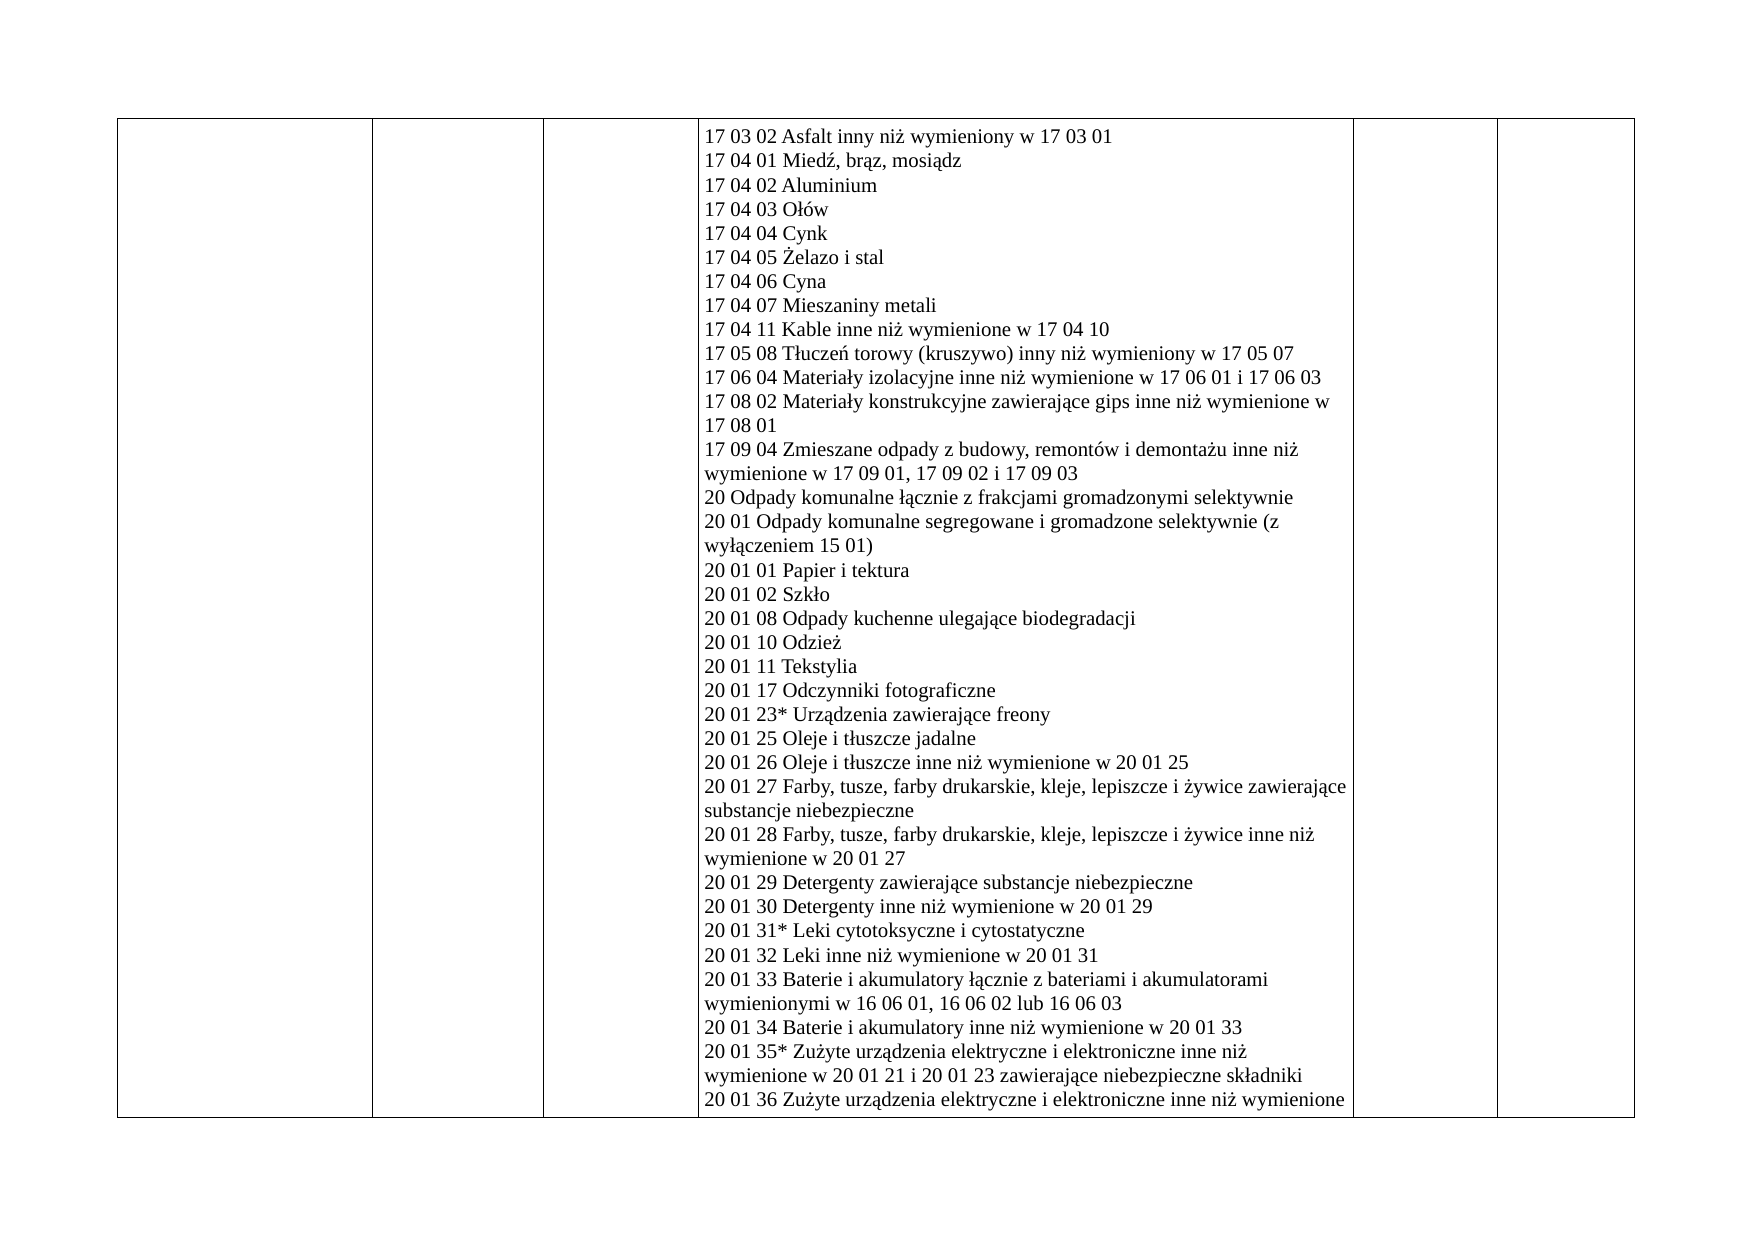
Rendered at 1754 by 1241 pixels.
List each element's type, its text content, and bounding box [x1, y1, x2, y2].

table_cell [1354, 119, 1497, 1117]
table_cell [544, 119, 698, 1117]
table_cell [373, 119, 543, 1117]
table_cell [118, 119, 372, 1117]
table_cell [1498, 119, 1634, 1117]
table_cell 17 03 02 Asfalt inny niż wymieniony w 17 03 01 17 04 01 Miedź, brąz, mosiądz 17 04 02 Aluminium 17 04 03 Ołów 17 04 04 Cynk 17 04 05 Żelazo i stal 17 04 06 Cyna 17 04 07 Mieszaniny metali 17 04 11 Kable inne niż wymienione w 17 04 10 17 05 08 Tłuczeń torowy (kruszywo) inny niż wymieniony w 17 05 07 17 06 04 Materiały izolacyjne inne niż wymienione w 17 06 01 i 17 06 03 17 08 02 Materiały konstrukcyjne zawierające gips inne niż wymienione w 17 08 01 17 09 04 Zmieszane odpady z budowy, remontów i demontażu inne niż wymienione w 17 09 01, 17 09 02 i 17 09 03 20 Odpady komunalne łącznie z frakcjami gromadzonymi selektywnie 20 01 Odpady komunalne segregowane i gromadzone selektywnie (z wyłączeniem 15 01) 20 01 01 Papier i tektura 20 01 02 Szkło 20 01 08 Odpady kuchenne ulegające biodegradacji 20 01 10 Odzież 20 01 11 Tekstylia 20 01 17 Odczynniki fotograficzne 20 01 23* Urządzenia zawierające freony 20 01 25 Oleje i tłuszcze jadalne 20 01 26 Oleje i tłuszcze inne niż wymienione w 20 01 25 20 01 27 Farby, tusze, farby drukarskie, kleje, lepiszcze i żywice zawierające substancje niebezpieczne 20 01 28 Farby, tusze, farby drukarskie, kleje, lepiszcze i żywice inne niż wymienione w 20 01 27 20 01 29 Detergenty zawierające substancje niebezpieczne 20 01 30 Detergenty inne niż wymienione w 20 01 29 20 01 31* Leki cytotoksyczne i cytostatyczne 20 01 32 Leki inne niż wymienione w 20 01 31 20 01 33 Baterie i akumulatory łącznie z bateriami i akumulatorami wymienionymi w 16 06 01, 16 06 02 lub 16 06 03 20 01 34 Baterie i akumulatory inne niż wymienione w 20 01 33 20 01 35* Zużyte urządzenia elektryczne i elektroniczne inne niż wymienione w 20 01 21 i 20 01 23 zawierające niebezpieczne składniki 20 01 36 Zużyte urządzenia elektryczne i elektroniczne inne niż wymienione [699, 119, 1353, 1117]
